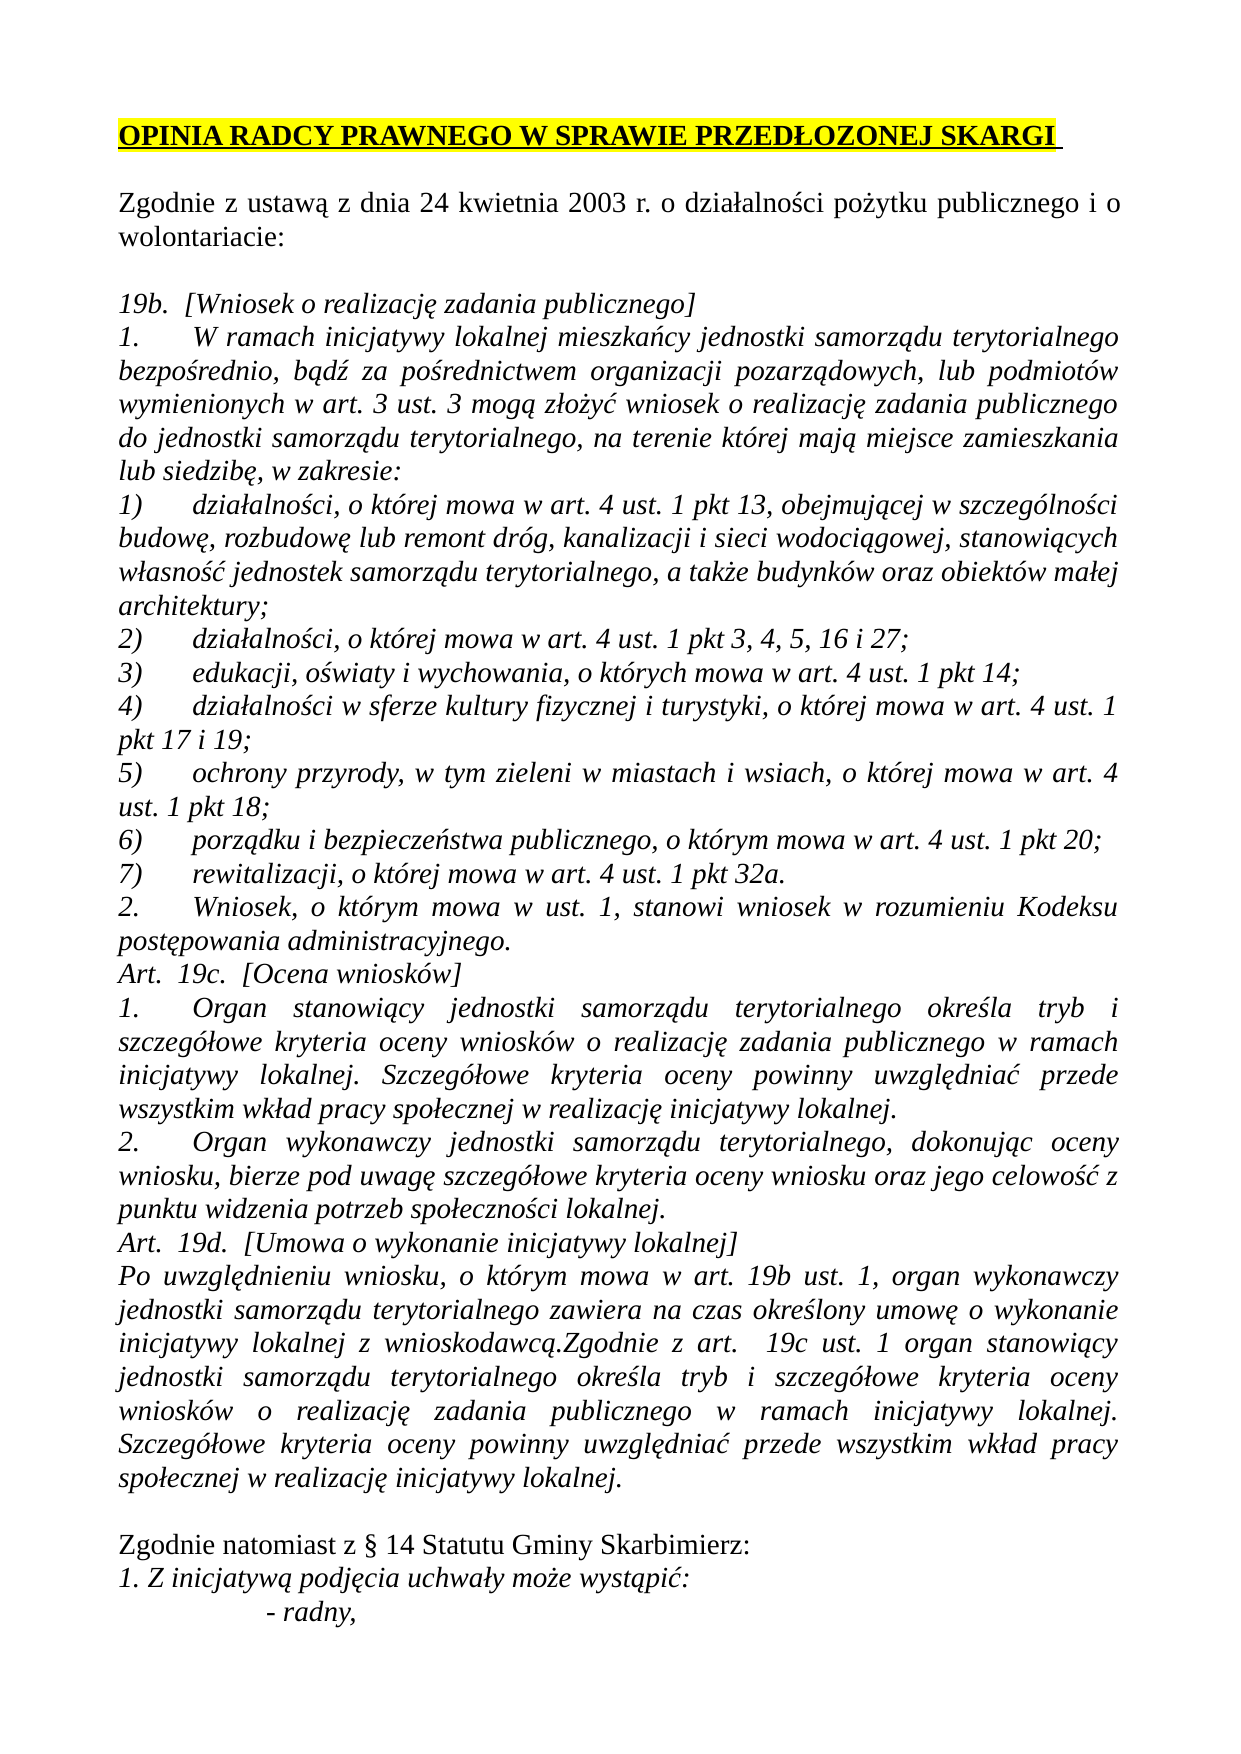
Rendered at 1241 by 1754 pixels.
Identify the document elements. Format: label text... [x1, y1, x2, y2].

text Art. 19d. [Umowa o wykonanie inicjatywy lokalnej] [118, 1225, 1122, 1258]
text 1. W ramach inicjatywy lokalnej mieszkańcy jednostki samorządu terytorialnego bezpośrednio, bądź za pośrednictwem organizacji pozarządowych, lub podmiotów wymienionych w art. 3 ust. 3 mogą złożyć wniosek o realizację zadania publicznego do jednostki samorządu terytorialnego, na terenie której mają miejsce zamieszkania lub siedzibę, w zakresie: [118, 319, 1122, 487]
text 2. Wniosek, o którym mowa w ust. 1, stanowi wniosek w rozumieniu Kodeksu postępowania administracyjnego. [118, 889, 1122, 957]
text - radny, [118, 1594, 1122, 1627]
text 1) działalności, o której mowa w art. 4 ust. 1 pkt 13, obejmującej w szczególności budowę, rozbudowę lub remont dróg, kanalizacji i sieci wodociągowej, stanowiących własność jednostek samorządu terytorialnego, a także budynków oraz obiektów małej architektury; [118, 487, 1122, 621]
text 5) ochrony przyrody, w tym zieleni w miastach i wsiach, o której mowa w art. 4 ust. 1 pkt 18; [118, 755, 1122, 822]
text Zgodnie natomiast z § 14 Statutu Gminy Skarbimierz: [118, 1527, 1122, 1560]
text 1. Organ stanowiący jednostki samorządu terytorialnego określa tryb i szczegółowe kryteria oceny wniosków o realizację zadania publicznego w ramach inicjatywy lokalnej. Szczegółowe kryteria oceny powinny uwzględniać przede wszystkim wkład pracy społecznej w realizację inicjatywy lokalnej. [118, 990, 1122, 1124]
text 6) porządku i bezpieczeństwa publicznego, o którym mowa w art. 4 ust. 1 pkt 20; [118, 822, 1122, 856]
text Zgodnie z ustawą z dnia 24 kwietnia 2003 r. o działalności pożytku publicznego i o wolontariacie: [118, 185, 1122, 252]
text Po uwzględnieniu wniosku, o którym mowa w art. 19b ust. 1, organ wykonawczy jednostki samorządu terytorialnego zawiera na czas określony umowę o wykonanie inicjatywy lokalnej z wnioskodawcą.Zgodnie z art. 19c ust. 1 organ stanowiący jednostki samorządu terytorialnego określa tryb i szczegółowe kryteria oceny wniosków o realizację zadania publicznego w ramach inicjatywy lokalnej. Szczegółowe kryteria oceny powinny uwzględniać przede wszystkim wkład pracy społecznej w realizację inicjatywy lokalnej. [118, 1258, 1122, 1493]
text 2. Organ wykonawczy jednostki samorządu terytorialnego, dokonując oceny wniosku, bierze pod uwagę szczegółowe kryteria oceny wniosku oraz jego celowość z punktu widzenia potrzeb społeczności lokalnej. [118, 1124, 1122, 1225]
text 1. Z inicjatywą podjęcia uchwały może wystąpić: [118, 1560, 1122, 1594]
text OPINIA RADCY PRAWNEGO W SPRAWIE PRZEDŁOZONEJ SKARGI [118, 118, 1122, 152]
text 19b. [Wniosek o realizację zadania publicznego] [118, 286, 1122, 319]
text Art. 19c. [Ocena wniosków] [118, 957, 1122, 990]
text 2) działalności, o której mowa w art. 4 ust. 1 pkt 3, 4, 5, 16 i 27; [118, 621, 1122, 655]
text 7) rewitalizacji, o której mowa w art. 4 ust. 1 pkt 32a. [118, 856, 1122, 889]
text 4) działalności w sferze kultury fizycznej i turystyki, o której mowa w art. 4 ust. 1 pkt 17 i 19; [118, 688, 1122, 755]
text 3) edukacji, oświaty i wychowania, o których mowa w art. 4 ust. 1 pkt 14; [118, 655, 1122, 688]
